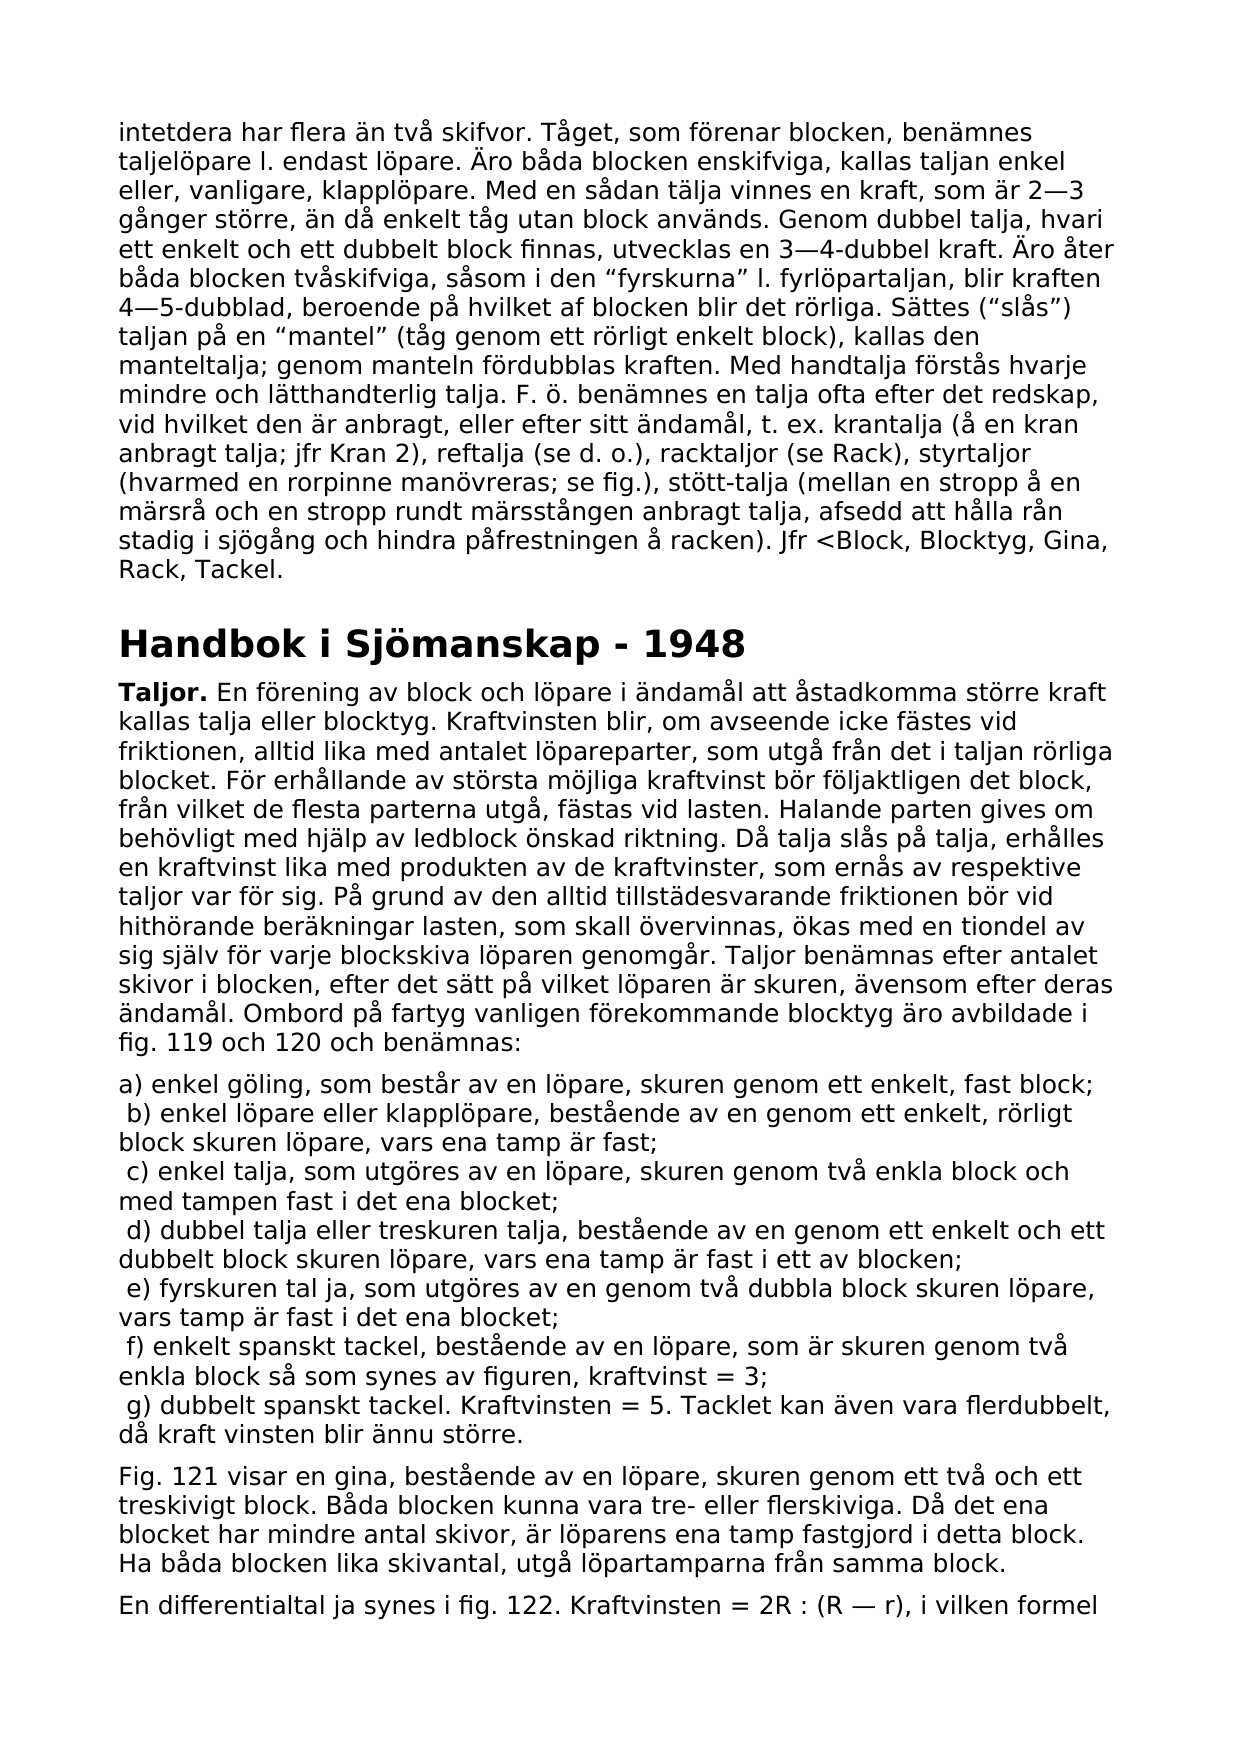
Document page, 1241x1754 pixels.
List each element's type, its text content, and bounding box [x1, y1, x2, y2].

subtitle Handbok i Sjömanskap - 1948 [118, 622, 1122, 666]
text a) enkel göling, som består av en löpare, skuren genom ett enkelt, fast block; b) enkel löpare eller klapplöpare, bestående av en genom ett enkelt, rörligt block skuren löpare, vars ena tamp är fast; c) enkel talja, som utgöres av en löpare, skuren genom två enkla block och med tampen fast i det ena blocket; d) dubbel talja eller treskuren talja, bestående av en genom ett enkelt och ett dubbelt block skuren löpare, vars ena tamp är fast i ett av blocken; e) fyrskuren tal ja, som utgöres av en genom två dubbla block skuren löpare, vars tamp är fast i det ena blocket; f) enkelt spanskt tackel, bestående av en löpare, som är skuren genom två enkla block så som synes av figuren, kraftvinst = 3; g) dubbelt spanskt tackel. Kraftvinsten = 5. Tacklet kan även vara flerdubbelt, då kraft vinsten blir ännu större. [118, 1070, 1122, 1449]
text Fig. 121 visar en gina, bestående av en löpare, skuren genom ett två och ett treskivigt block. Båda blocken kunna vara tre- eller flerskiviga. Då det ena blocket har mindre antal skivor, är löparens ena tamp fastgjord i detta block. Ha båda blocken lika skivantal, utgå löpartamparna från samma block. [118, 1462, 1122, 1578]
text En differentialtal ja synes i fig. 122. Kraftvinsten = 2R : (R — r), i vilken formel [118, 1591, 1122, 1620]
text intetdera har flera än två skifvor. Tåget, som förenar blocken, benämnes taljelöpare l. endast löpare. Äro båda blocken enskifviga, kallas taljan enkel eller, vanligare, klapplöpare. Med en sådan tälja vinnes en kraft, som är 2—3 gånger större, än då enkelt tåg utan block används. Genom dubbel talja, hvari ett enkelt och ett dubbelt block finnas, utvecklas en 3—4-dubbel kraft. Äro åter båda blocken tvåskifviga, såsom i den “fyrskurna” l. fyrlöpartaljan, blir kraften 4—5-dubblad, beroende på hvilket af blocken blir det rörliga. Sättes (“slås”) taljan på en “mantel” (tåg genom ett rörligt enkelt block), kallas den manteltalja; genom manteln fördubblas kraften. Med handtalja förstås hvarje mindre och lätthandterlig talja. F. ö. benämnes en talja ofta efter det redskap, vid hvilket den är anbragt, eller efter sitt ändamål, t. ex. krantalja (å en kran anbragt talja; jfr Kran 2), reftalja (se d. o.), racktaljor (se Rack), styrtaljor (hvarmed en rorpinne manövreras; se fig.), stött-talja (mellan en stropp å en märsrå och en stropp rundt märsstången anbragt talja, afsedd att hålla rån stadig i sjögång och hindra påfrestningen å racken). Jfr <Block, Blocktyg, Gina, Rack, Tackel. [118, 118, 1122, 585]
text Taljor. En förening av block och löpare i ändamål att åstadkomma större kraft kallas talja eller blocktyg. Kraftvinsten blir, om avseende icke fästes vid friktionen, alltid lika med antalet löpareparter, som utgå från det i taljan rörliga blocket. För erhållande av största möjliga kraftvinst bör följaktligen det block, från vilket de flesta parterna utgå, fästas vid lasten. Halande parten gives om behövligt med hjälp av ledblock önskad riktning. Då talja slås på talja, erhålles en kraftvinst lika med produkten av de kraftvinster, som ernås av respektive taljor var för sig. På grund av den alltid tillstädesvarande friktionen bör vid hithörande beräkningar lasten, som skall övervinnas, ökas med en tiondel av sig själv för varje blockskiva löparen genomgår. Taljor benämnas efter antalet skivor i blocken, efter det sätt på vilket löparen är skuren, ävensom efter deras ändamål. Ombord på fartyg vanligen förekommande blocktyg äro avbildade i fig. 119 och 120 och benämnas: [118, 678, 1122, 1058]
